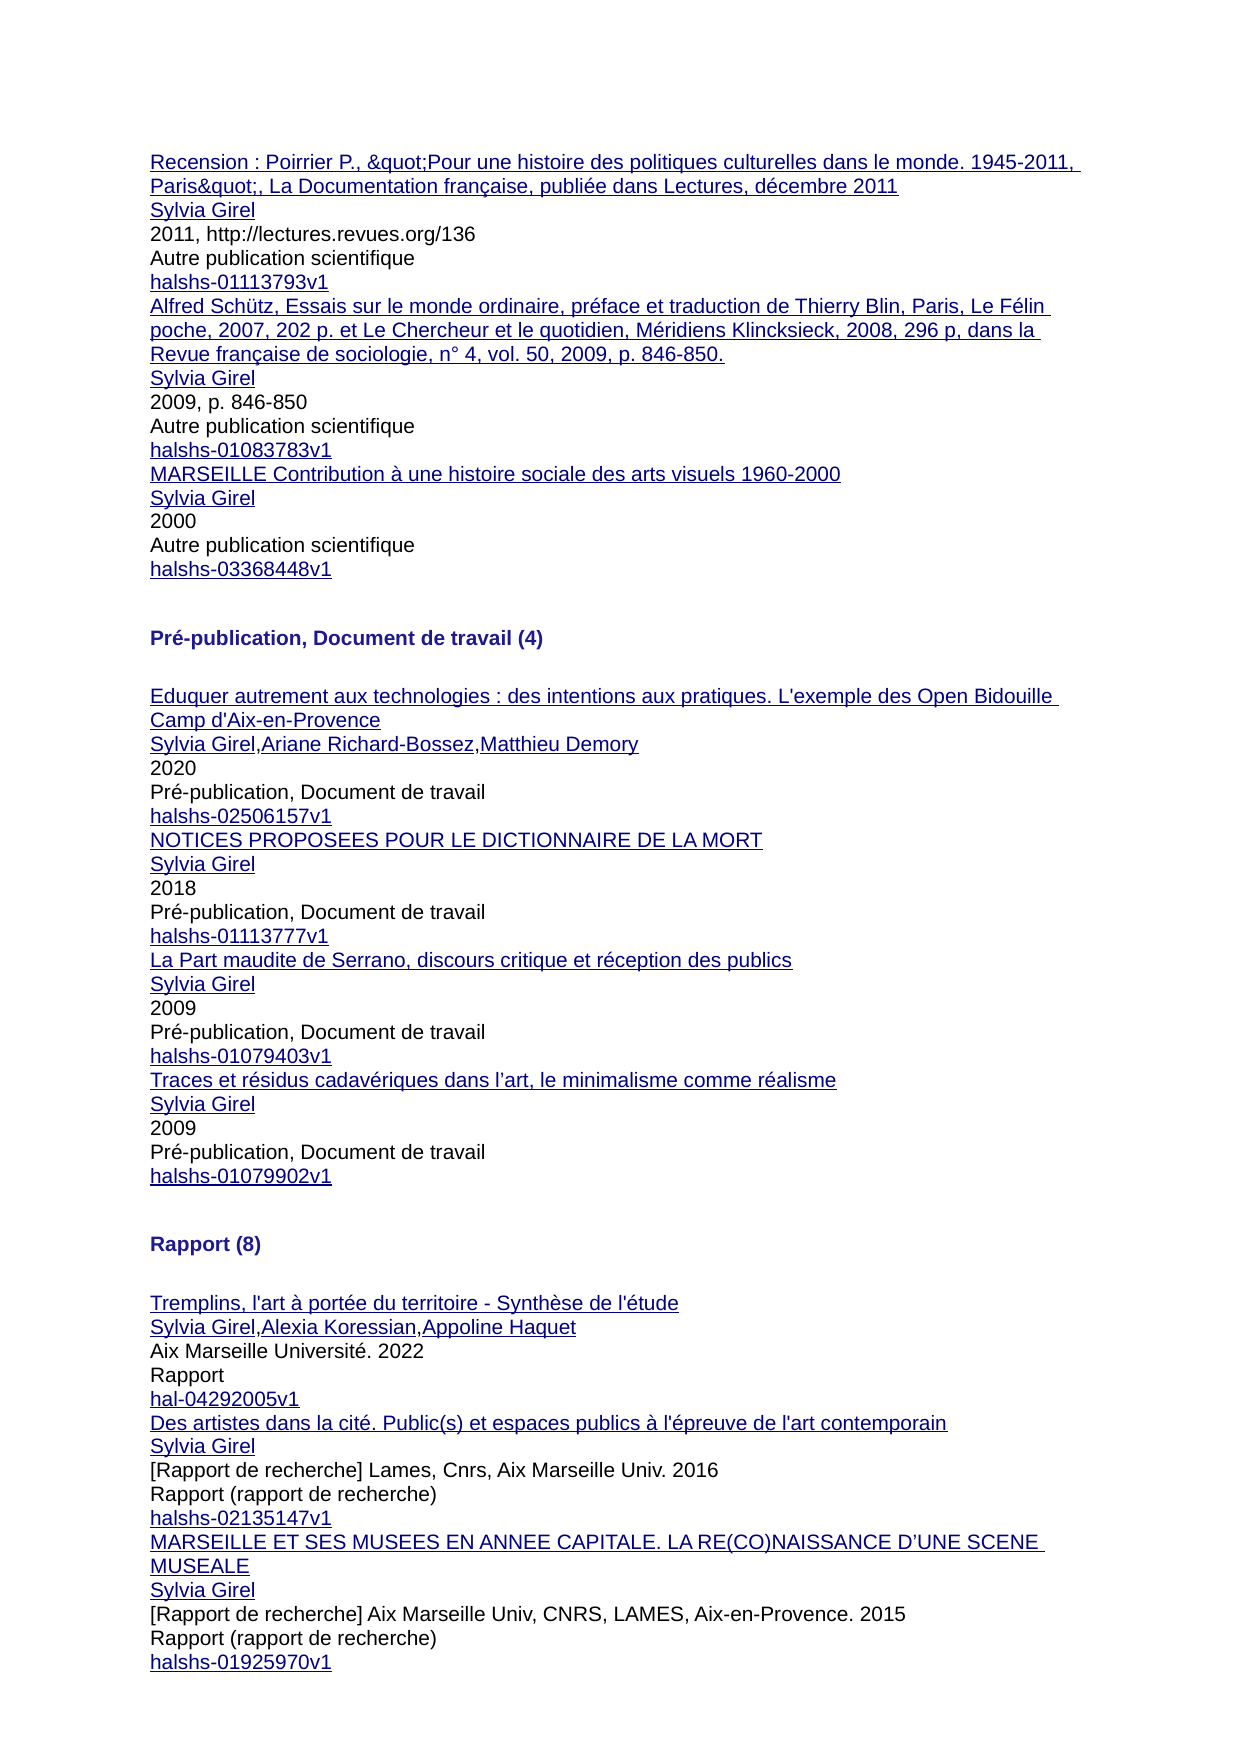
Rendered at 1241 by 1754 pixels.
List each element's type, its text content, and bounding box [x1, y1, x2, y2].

table_cell MARSEILLE ET SES MUSEES EN ANNEE CAPITALE. LA RE(CO)NAISSANCE D’UNE SCENE MUSEALE Sylvia Girel [Rapport de recherche] Aix Marseille Univ, CNRS, LAMES, Aix-en-Provence. 2015 Rapport (rapport de recherche) halshs-01925970v1 [150, 1530, 1090, 1674]
subtitle Pré-publication, Document de travail (4) [150, 626, 1090, 650]
table_cell NOTICES PROPOSEES POUR LE DICTIONNAIRE DE LA MORT Sylvia Girel 2018 Pré-publication, Document de travail halshs-01113777v1 [150, 828, 1090, 948]
table_cell Traces et résidus cadavériques dans l’art, le minimalisme comme réalisme Sylvia Girel 2009 Pré-publication, Document de travail halshs-01079902v1 [150, 1068, 1090, 1187]
subtitle Rapport (8) [150, 1232, 1090, 1256]
table_header Tremplins, l'art à portée du territoire - Synthèse de l'étude Sylvia Girel,Alexia Koressian,Appoline Haquet Aix Marseille Université. 2022 Rapport hal-04292005v1 [150, 1291, 1090, 1410]
table_cell Recension : Poirrier P., &quot;Pour une histoire des politiques culturelles dans le monde. 1945-2011, Paris&quot;, La Documentation française, publiée dans Lectures, décembre 2011 Sylvia Girel 2011, http://lectures.revues.org/136 Autre publication scientifique halshs-01113793v1 [150, 150, 1090, 294]
table_cell Alfred Schütz, Essais sur le monde ordinaire, préface et traduction de Thierry Blin, Paris, Le Félin poche, 2007, 202 p. et Le Chercheur et le quotidien, Méridiens Klincksieck, 2008, 296 p, dans la Revue française de sociologie, n° 4, vol. 50, 2009, p. 846-850. Sylvia Girel 2009, p. 846-850 Autre publication scientifique halshs-01083783v1 [150, 294, 1090, 461]
table_cell La Part maudite de Serrano, discours critique et réception des publics Sylvia Girel 2009 Pré-publication, Document de travail halshs-01079403v1 [150, 948, 1090, 1068]
table_cell Des artistes dans la cité. Public(s) et espaces publics à l'épreuve de l'art contemporain Sylvia Girel [Rapport de recherche] Lames, Cnrs, Aix Marseille Univ. 2016 Rapport (rapport de recherche) halshs-02135147v1 [150, 1410, 1090, 1530]
table_cell MARSEILLE Contribution à une histoire sociale des arts visuels 1960-2000 Sylvia Girel 2000 Autre publication scientifique halshs-03368448v1 [150, 461, 1090, 581]
table_header Eduquer autrement aux technologies : des intentions aux pratiques. L'exemple des Open Bidouille Camp d'Aix-en-Provence Sylvia Girel,Ariane Richard-Bossez,Matthieu Demory 2020 Pré-publication, Document de travail halshs-02506157v1 [150, 684, 1090, 828]
